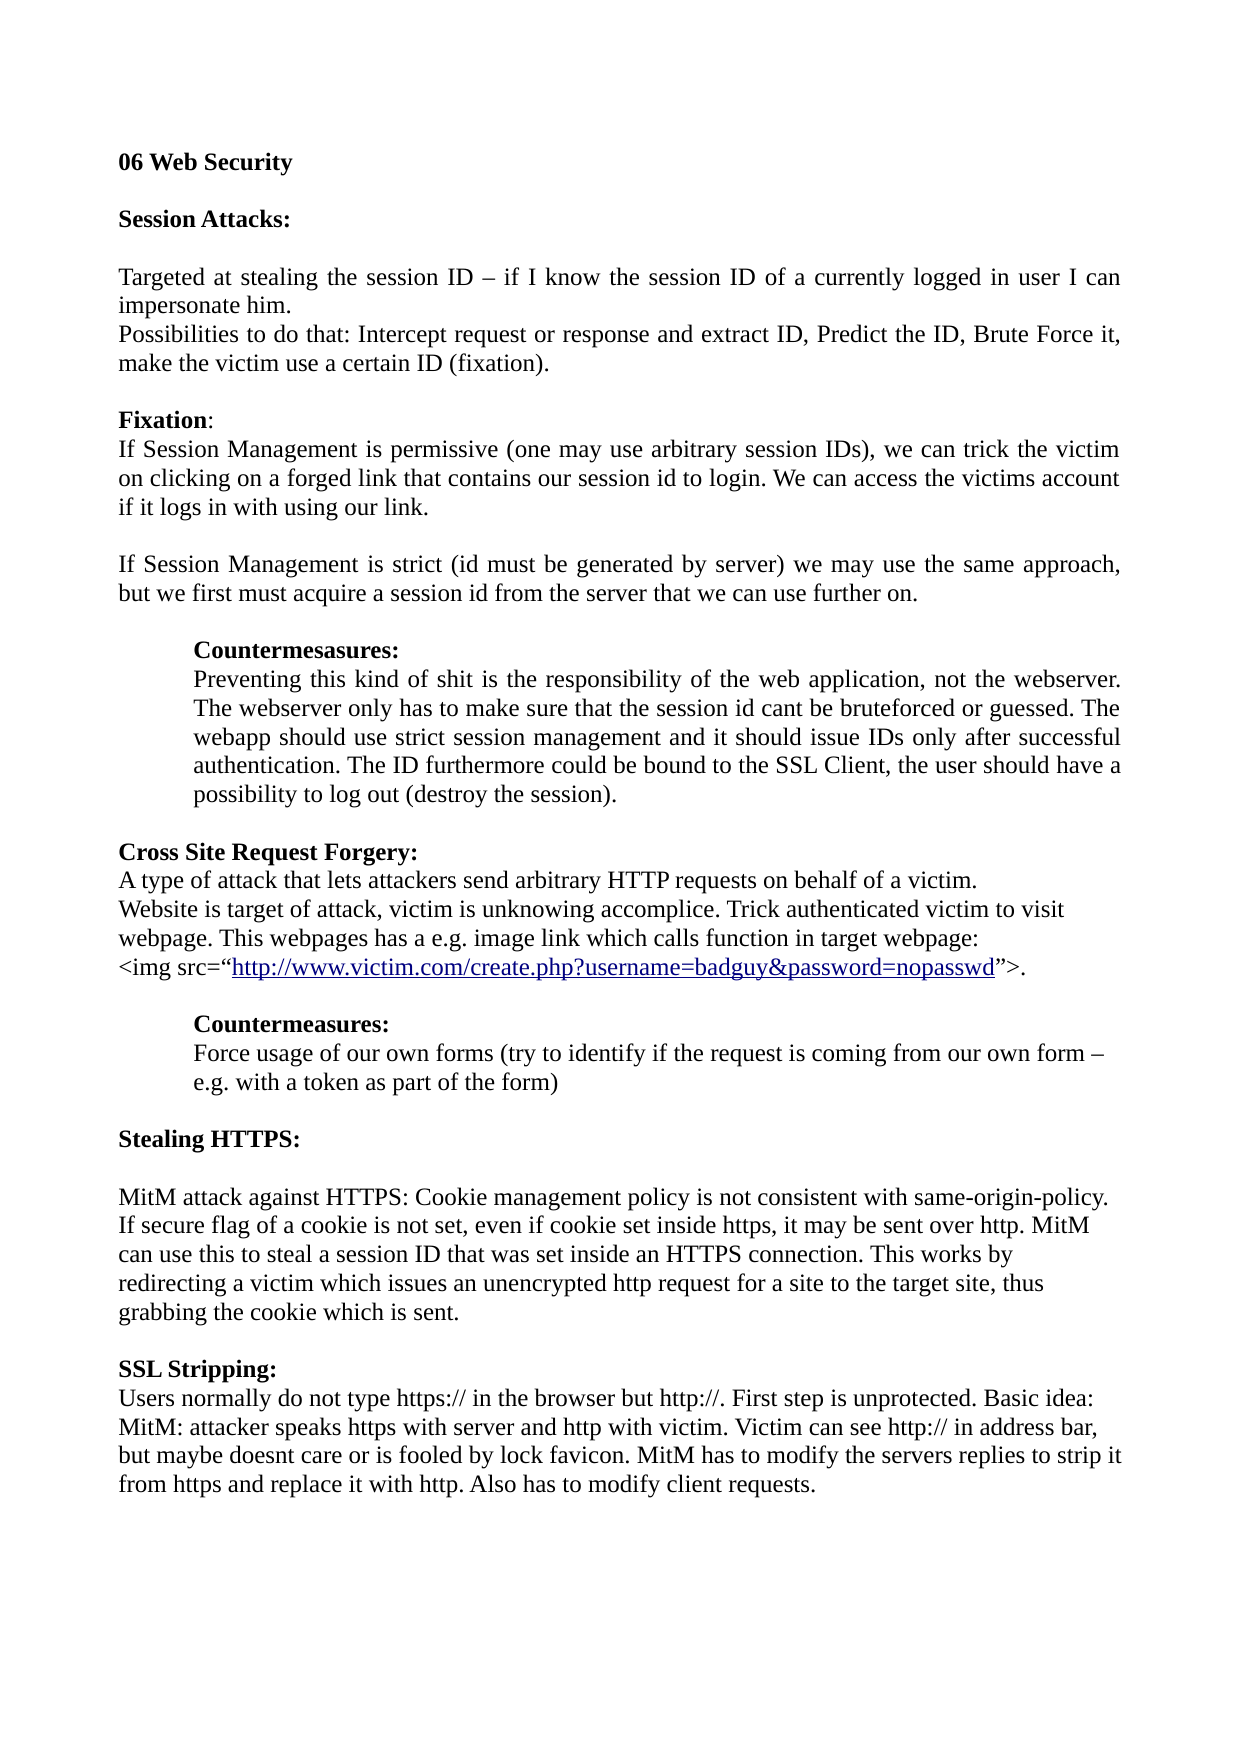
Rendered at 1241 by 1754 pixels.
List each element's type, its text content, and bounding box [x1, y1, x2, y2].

text <img src=“http://www.victim.com/create.php?username=badguy&password=nopasswd”>. [118, 952, 1122, 981]
text Countermesasures: [193, 636, 1122, 664]
text If Session Management is strict (id must be generated by server) we may use the same approach, but we first must acquire a session id from the server that we can use further on. [118, 549, 1122, 607]
text Website is target of attack, victim is unknowing accomplice. Trick authenticated victim to visit webpage. This webpages has a e.g. image link which calls function in target webpage: [118, 894, 1122, 952]
text Cross Site Request Forgery: [118, 837, 1122, 866]
text SSL Stripping: [118, 1354, 1122, 1383]
text Users normally do not type https:// in the browser but http://. First step is unprotected. Basic idea: MitM: attacker speaks https with server and http with victim. Victim can see http:// in address bar, but maybe doesnt care or is fooled by lock favicon. MitM has to modify the servers replies to strip it from https and replace it with http. Also has to modify client requests. [118, 1383, 1122, 1498]
text If Session Management is permissive (one may use arbitrary session IDs), we can trick the victim on clicking on a forged link that contains our session id to login. We can access the victims account if it logs in with using our link. [118, 434, 1122, 521]
text If secure flag of a cookie is not set, even if cookie set inside https, it may be sent over http. MitM can use this to steal a session ID that was set inside an HTTPS connection. This works by redirecting a victim which issues an unencrypted http request for a site to the target site, thus grabbing the cookie which is sent. [118, 1211, 1122, 1326]
text Fixation: [118, 406, 1122, 434]
text 06 Web Security [118, 147, 1122, 176]
text Stealing HTTPS: [118, 1124, 1122, 1153]
text Preventing this kind of shit is the responsibility of the web application, not the webserver. The webserver only has to make sure that the session id cant be bruteforced or guessed. The webapp should use strict session management and it should issue IDs only after successful authentication. The ID furthermore could be bound to the SSL Client, the user should have a possibility to log out (destroy the session). [193, 664, 1122, 808]
text Session Attacks: [118, 204, 1122, 233]
text MitM attack against HTTPS: Cookie management policy is not consistent with same-origin-policy. [118, 1182, 1122, 1211]
text Force usage of our own forms (try to identify if the request is coming from our own form – e.g. with a token as part of the form) [193, 1038, 1122, 1096]
text Countermeasures: [193, 1009, 1122, 1038]
text Possibilities to do that: Intercept request or response and extract ID, Predict the ID, Brute Force it, make the victim use a certain ID (fixation). [118, 319, 1122, 377]
text A type of attack that lets attackers send arbitrary HTTP requests on behalf of a victim. [118, 866, 1122, 894]
text Targeted at stealing the session ID – if I know the session ID of a currently logged in user I can impersonate him. [118, 262, 1122, 319]
